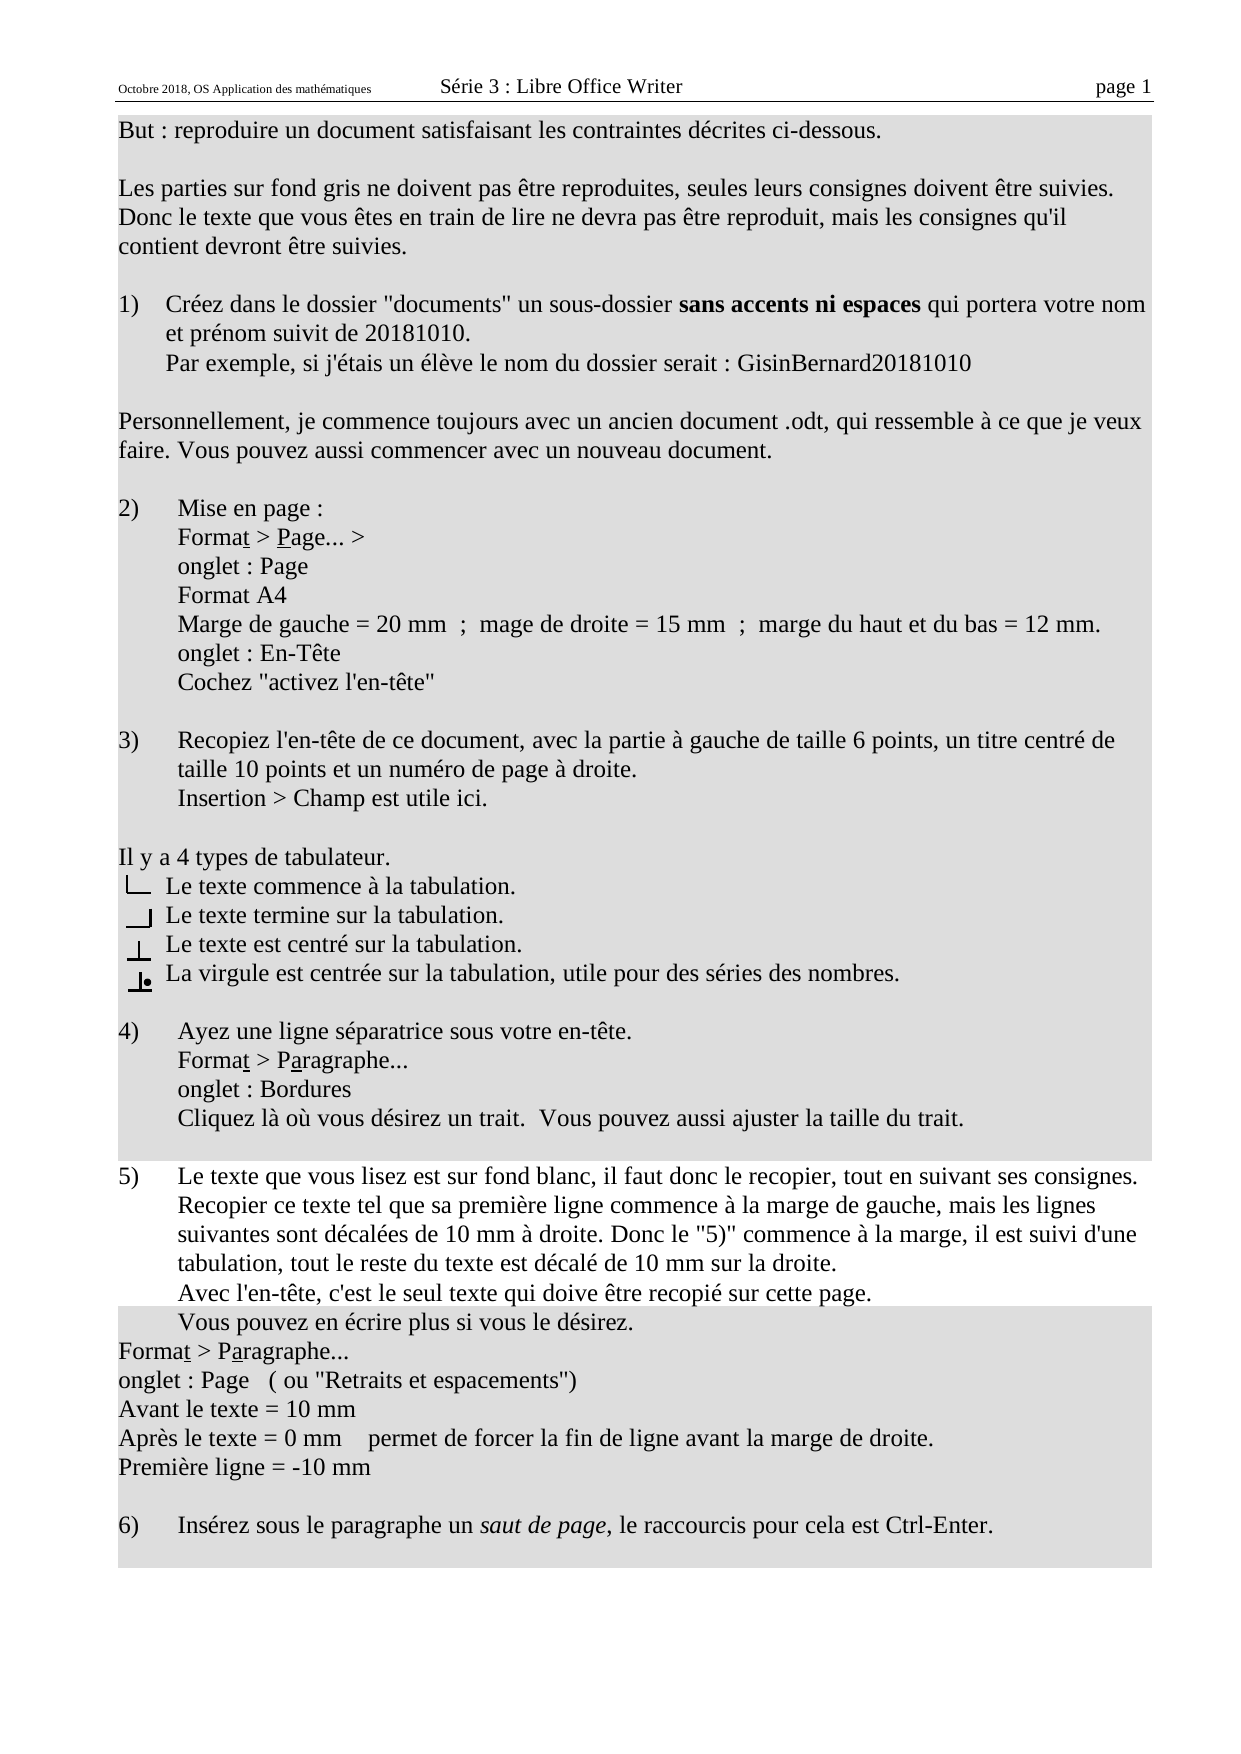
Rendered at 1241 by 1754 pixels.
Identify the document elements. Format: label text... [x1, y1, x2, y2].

text 2) Mise en page : Format > Page... > onglet : Page Format A4 Marge de gauche = 20 mm ; mage de droite = 15 mm ; marge du haut et du bas = 12 mm. onglet : En-Tête Cochez "activez l'en-tête" [118, 493, 1152, 696]
text Personnellement, je commence toujours avec un ancien document .odt, qui ressemble à ce que je veux faire. Vous pouvez aussi commencer avec un nouveau document. [118, 406, 1152, 464]
text Il y a 4 types de tabulateur. [118, 841, 1152, 871]
text Avec l'en-tête, c'est le seul texte qui doive être recopié sur cette page. [118, 1277, 1152, 1306]
text Les parties sur fond gris ne doivent pas être reproduites, seules leurs consignes doivent être suivies. [118, 173, 1152, 202]
text Le texte commence à la tabulation. [118, 871, 1152, 899]
text Format > Paragraphe... [118, 1336, 1152, 1364]
text 1) Créez dans le dossier "documents" un sous-dossier sans accents ni espaces qui portera votre nom et prénom suivit de 20181010. [118, 289, 1152, 347]
text onglet : Page ( ou "Retraits et espacements") [118, 1364, 1152, 1394]
text But : reproduire un document satisfaisant les contraintes décrites ci-dessous. [118, 115, 1152, 144]
text Donc le texte que vous êtes en train de lire ne devra pas être reproduit, mais les consignes qu'il contient devront être suivies. [118, 202, 1152, 260]
text Après le texte = 0 mm permet de forcer la fin de ligne avant la marge de droite. [118, 1423, 1152, 1452]
text Première ligne = -10 mm [118, 1452, 1152, 1481]
text 3) Recopiez l'en-tête de ce document, avec la partie à gauche de taille 6 points, un titre centré de taille 10 points et un numéro de page à droite. Insertion > Champ est utile ici. [118, 725, 1152, 812]
text 4) Ayez une ligne séparatrice sous votre en-tête. Format > Paragraphe... onglet : Bordures Cliquez là où vous désirez un trait. Vous pouvez aussi ajuster la taille du trait. [118, 1016, 1152, 1132]
text Avant le texte = 10 mm [118, 1394, 1152, 1423]
text Le texte est centré sur la tabulation. [118, 929, 1152, 958]
text Vous pouvez en écrire plus si vous le désirez. [118, 1306, 1152, 1336]
text La virgule est centrée sur la tabulation, utile pour des séries des nombres. [118, 958, 1152, 987]
text 5) Le texte que vous lisez est sur fond blanc, il faut donc le recopier, tout en suivant ses consignes. Recopier ce texte tel que sa première ligne commence à la marge de gauche, mais les lignes suivantes sont décalées de 10 mm à droite. Donc le "5)" commence à la marge, il est suivi d'une tabulation, tout le reste du texte est décalé de 10 mm sur la droite. [118, 1161, 1152, 1277]
text Le texte termine sur la tabulation. [118, 899, 1152, 929]
text Par exemple, si j'étais un élève le nom du dossier serait : GisinBernard20181010 [118, 347, 1152, 376]
text 6) Insérez sous le paragraphe un saut de page, le raccourcis pour cela est Ctrl-Enter. [118, 1510, 1152, 1539]
